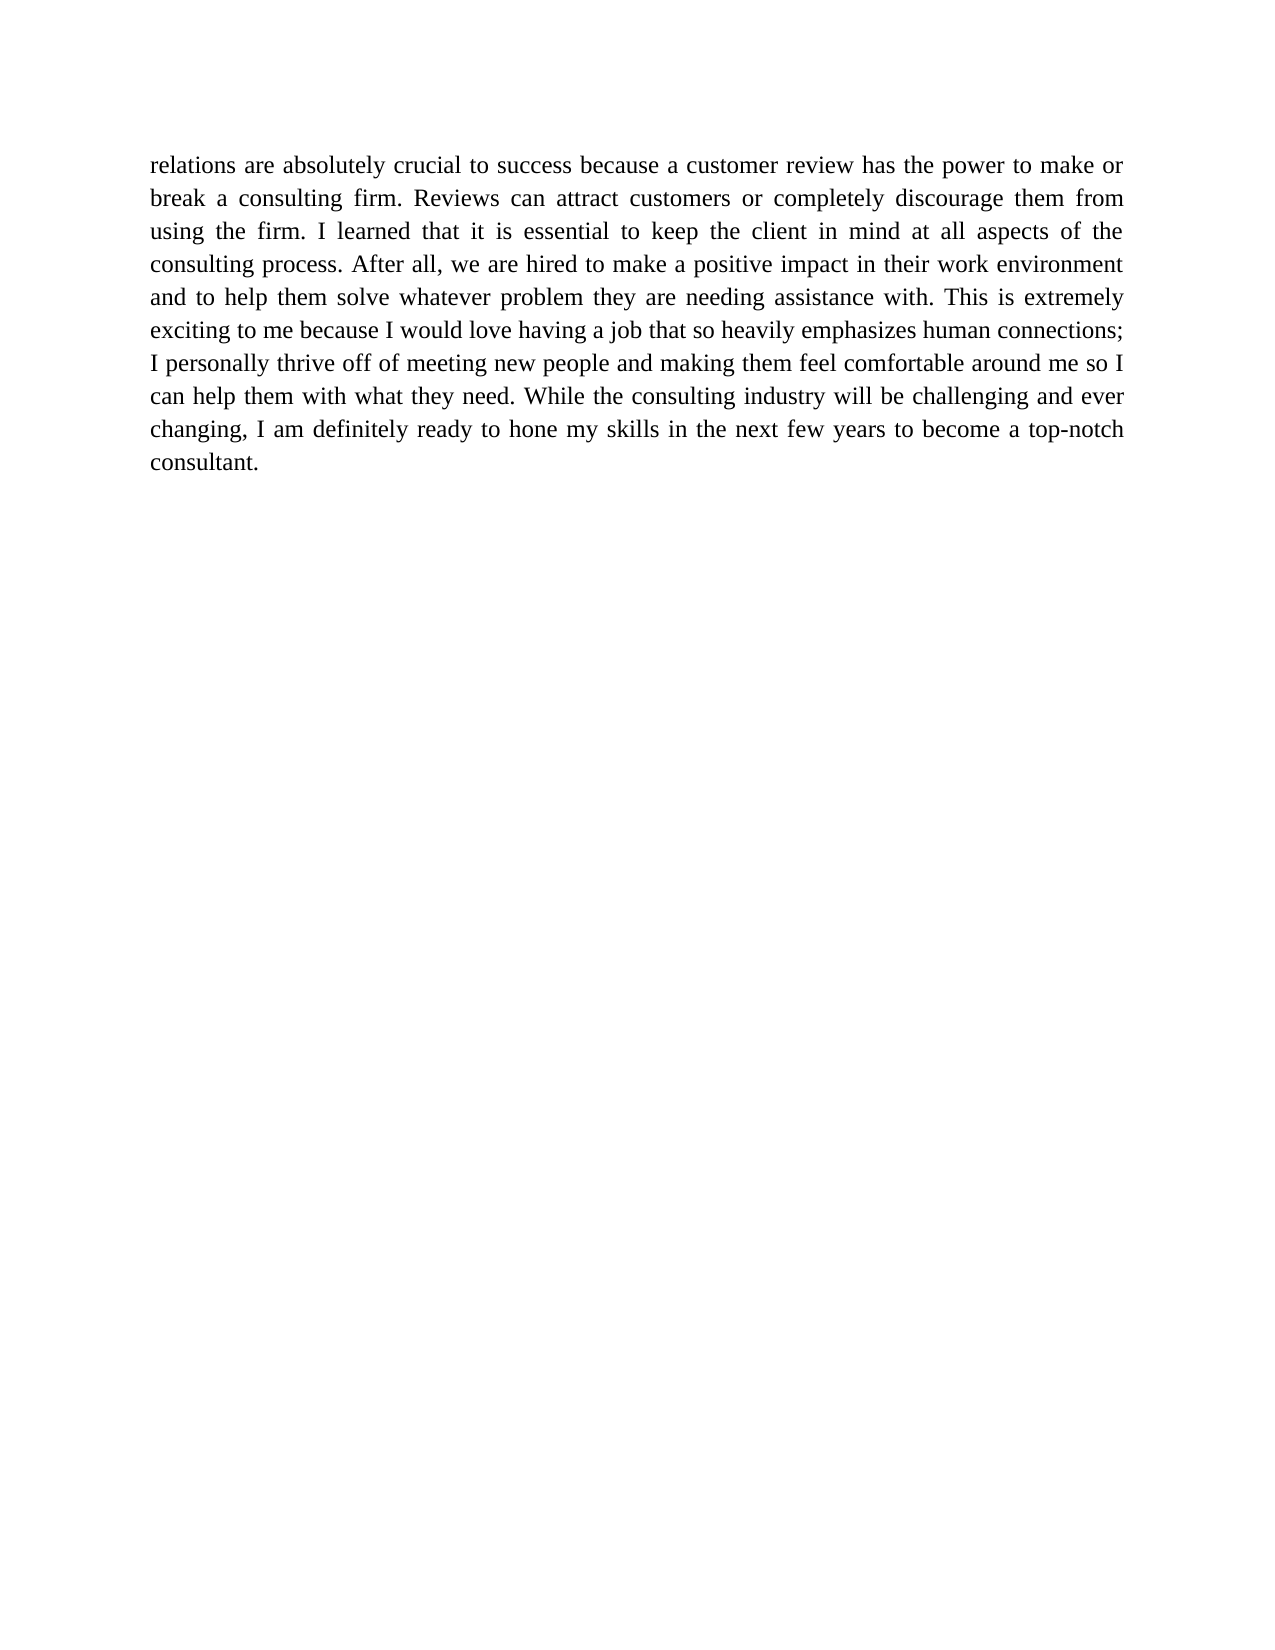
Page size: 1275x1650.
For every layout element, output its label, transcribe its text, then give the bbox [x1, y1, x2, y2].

text relations are absolutely crucial to success because a customer review has the power to make or break a consulting firm. Reviews can attract customers or completely discourage them from using the firm. I learned that it is essential to keep the client in mind at all aspects of the consulting process. After all, we are hired to make a positive impact in their work environment and to help them solve whatever problem they are needing assistance with. This is extremely exciting to me because I would love having a job that so heavily emphasizes human connections; I personally thrive off of meeting new people and making them feel comfortable around me so I can help them with what they need. While the consulting industry will be challenging and ever changing, I am definitely ready to hone my skills in the next few years to become a top-notch consultant. [150, 150, 1125, 476]
